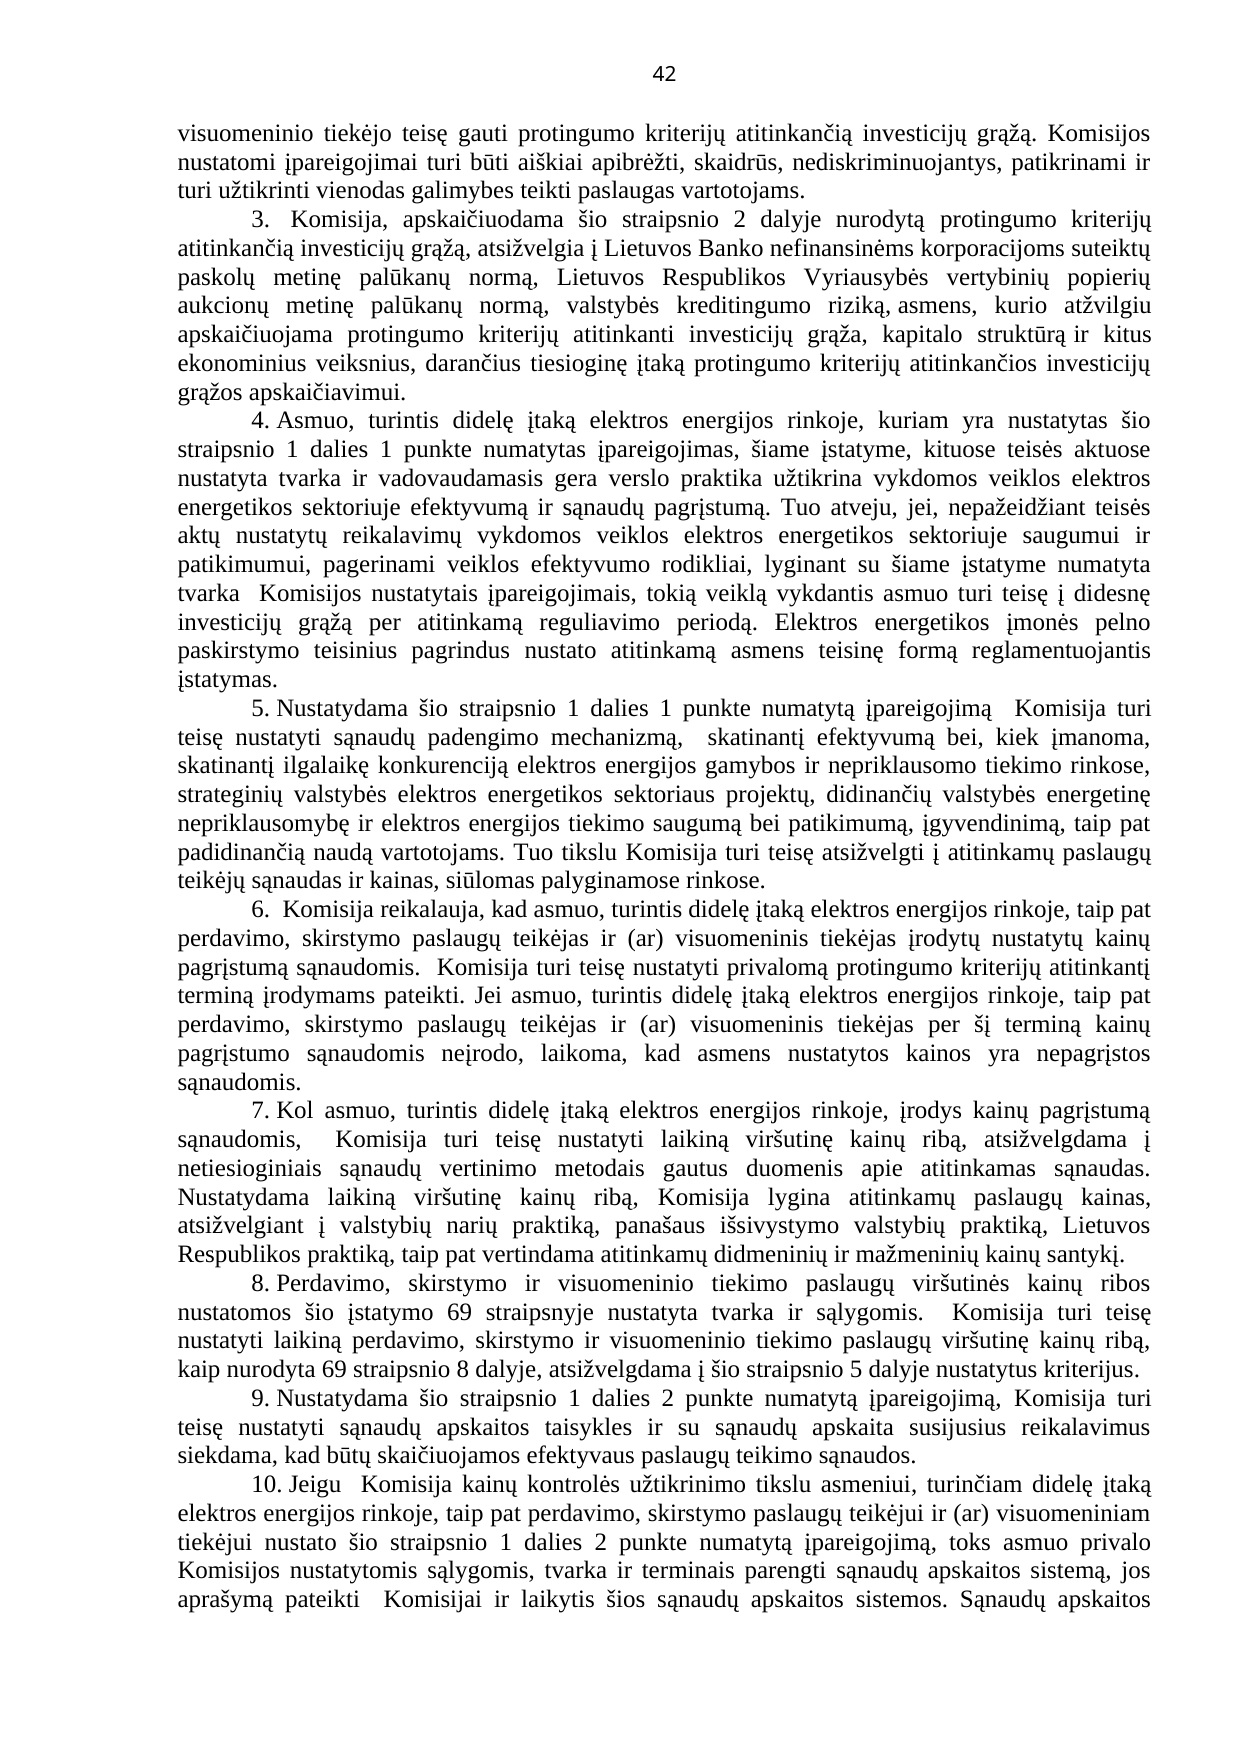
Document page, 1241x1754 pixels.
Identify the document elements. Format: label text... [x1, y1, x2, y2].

text 5. Nustatydama šio straipsnio 1 dalies 1 punkte numatytą įpareigojimą Komisija turi teisę nustatyti sąnaudų padengimo mechanizmą, skatinantį efektyvumą bei, kiek įmanoma, skatinantį ilgalaikę konkurenciją elektros energijos gamybos ir nepriklausomo tiekimo rinkose, strateginių valstybės elektros energetikos sektoriaus projektų, didinančių valstybės energetinę nepriklausomybę ir elektros energijos tiekimo saugumą bei patikimumą, įgyvendinimą, taip pat padidinančią naudą vartotojams. Tuo tikslu Komisija turi teisę atsižvelgti į atitinkamų paslaugų teikėjų sąnaudas ir kainas, siūlomas palyginamose rinkose. [177, 693, 1152, 894]
text 6. Komisija reikalauja, kad asmuo, turintis didelę įtaką elektros energijos rinkoje, taip pat perdavimo, skirstymo paslaugų teikėjas ir (ar) visuomeninis tiekėjas įrodytų nustatytų kainų pagrįstumą sąnaudomis. Komisija turi teisę nustatyti privalomą protingumo kriterijų atitinkantį terminą įrodymams pateikti. Jei asmuo, turintis didelę įtaką elektros energijos rinkoje, taip pat perdavimo, skirstymo paslaugų teikėjas ir (ar) visuomeninis tiekėjas per šį terminą kainų pagrįstumo sąnaudomis neįrodo, laikoma, kad asmens nustatytos kainos yra nepagrįstos sąnaudomis. [177, 894, 1152, 1096]
text visuomeninio tiekėjo teisę gauti protingumo kriterijų atitinkančią investicijų grąžą. Komisijos nustatomi įpareigojimai turi būti aiškiai apibrėžti, skaidrūs, nediskriminuojantys, patikrinami ir turi užtikrinti vienodas galimybes teikti paslaugas vartotojams. [177, 118, 1152, 204]
text 8. Perdavimo, skirstymo ir visuomeninio tiekimo paslaugų viršutinės kainų ribos nustatomos šio įstatymo 69 straipsnyje nustatyta tvarka ir sąlygomis. Komisija turi teisę nustatyti laikiną perdavimo, skirstymo ir visuomeninio tiekimo paslaugų viršutinę kainų ribą, kaip nurodyta 69 straipsnio 8 dalyje, atsižvelgdama į šio straipsnio 5 dalyje nustatytus kriterijus. [177, 1268, 1152, 1383]
text 3. Komisija, apskaičiuodama šio straipsnio 2 dalyje nurodytą protingumo kriterijų atitinkančią investicijų grąžą, atsižvelgia į Lietuvos Banko nefinansinėms korporacijoms suteiktų paskolų metinę palūkanų normą, Lietuvos Respublikos Vyriausybės vertybinių popierių aukcionų metinę palūkanų normą, valstybės kreditingumo riziką, asmens, kurio atžvilgiu apskaičiuojama protingumo kriterijų atitinkanti investicijų grąža, kapitalo struktūrą ir kitus ekonominius veiksnius, darančius tiesioginę įtaką protingumo kriterijų atitinkančios investicijų grąžos apskaičiavimui. [177, 204, 1152, 406]
text 10. Jeigu Komisija kainų kontrolės užtikrinimo tikslu asmeniui, turinčiam didelę įtaką elektros energijos rinkoje, taip pat perdavimo, skirstymo paslaugų teikėjui ir (ar) visuomeniniam tiekėjui nustato šio straipsnio 1 dalies 2 punkte numatytą įpareigojimą, toks asmuo privalo Komisijos nustatytomis sąlygomis, tvarka ir terminais parengti sąnaudų apskaitos sistemą, jos aprašymą pateikti Komisijai ir laikytis šios sąnaudų apskaitos sistemos. Sąnaudų apskaitos [177, 1469, 1152, 1613]
text 9. Nustatydama šio straipsnio 1 dalies 2 punkte numatytą įpareigojimą, Komisija turi teisę nustatyti sąnaudų apskaitos taisykles ir su sąnaudų apskaita susijusius reikalavimus siekdama, kad būtų skaičiuojamos efektyvaus paslaugų teikimo sąnaudos. [177, 1383, 1152, 1469]
text 4. Asmuo, turintis didelę įtaką elektros energijos rinkoje, kuriam yra nustatytas šio straipsnio 1 dalies 1 punkte numatytas įpareigojimas, šiame įstatyme, kituose teisės aktuose nustatyta tvarka ir vadovaudamasis gera verslo praktika užtikrina vykdomos veiklos elektros energetikos sektoriuje efektyvumą ir sąnaudų pagrįstumą. Tuo atveju, jei, nepažeidžiant teisės aktų nustatytų reikalavimų vykdomos veiklos elektros energetikos sektoriuje saugumui ir patikimumui, pagerinami veiklos efektyvumo rodikliai, lyginant su šiame įstatyme numatyta tvarka Komisijos nustatytais įpareigojimais, tokią veiklą vykdantis asmuo turi teisę į didesnę investicijų grąžą per atitinkamą reguliavimo periodą. Elektros energetikos įmonės pelno paskirstymo teisinius pagrindus nustato atitinkamą asmens teisinę formą reglamentuojantis įstatymas. [177, 406, 1152, 693]
text 7. Kol asmuo, turintis didelę įtaką elektros energijos rinkoje, įrodys kainų pagrįstumą sąnaudomis, Komisija turi teisę nustatyti laikiną viršutinę kainų ribą, atsižvelgdama į netiesioginiais sąnaudų vertinimo metodais gautus duomenis apie atitinkamas sąnaudas. Nustatydama laikiną viršutinę kainų ribą, Komisija lygina atitinkamų paslaugų kainas, atsižvelgiant į valstybių narių praktiką, panašaus išsivystymo valstybių praktiką, Lietuvos Respublikos praktiką, taip pat vertindama atitinkamų didmeninių ir mažmeninių kainų santykį. [177, 1096, 1152, 1268]
